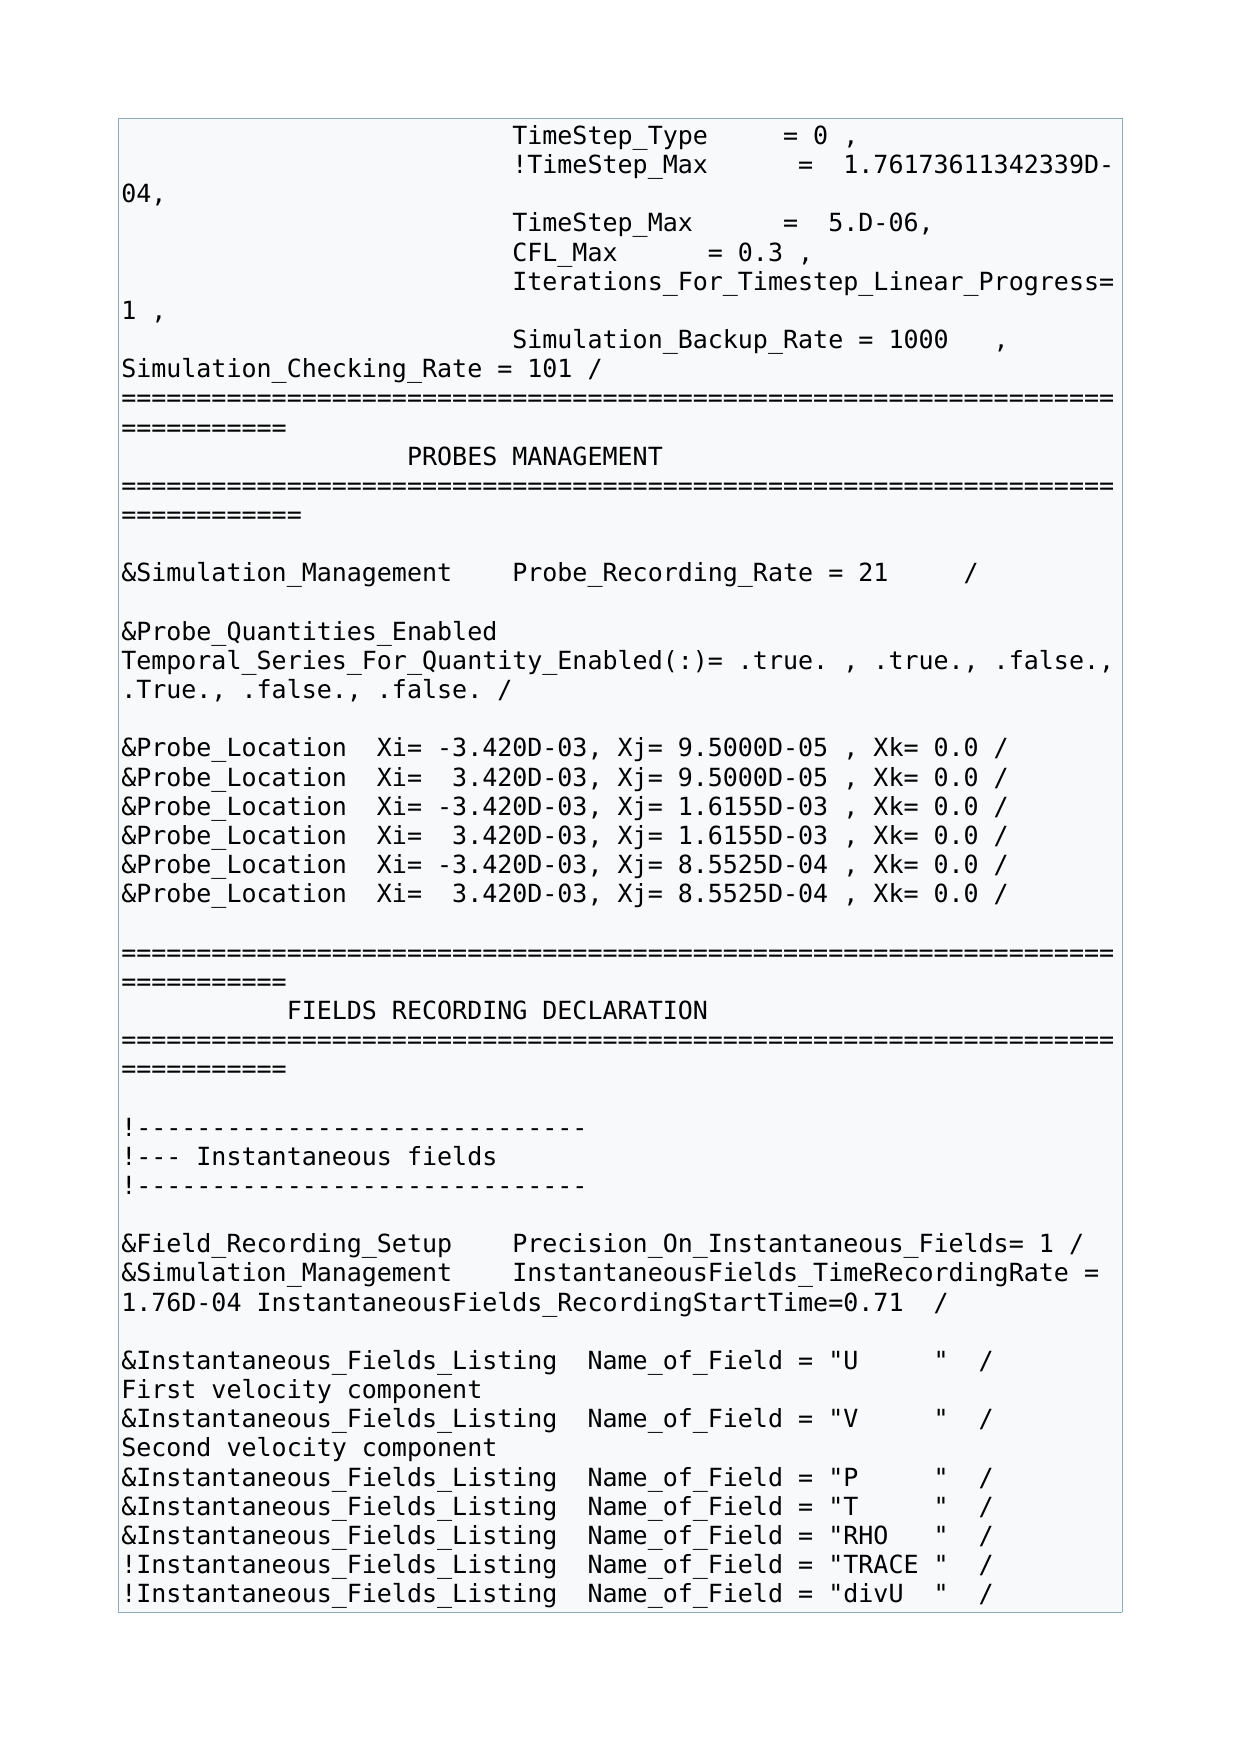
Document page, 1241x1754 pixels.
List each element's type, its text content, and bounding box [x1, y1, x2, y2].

table_header TimeStep_Type = 0 , !TimeStep_Max = 1.76173611342339D-04, TimeStep_Max = 5.D-06, CFL_Max = 0.3 , Iterations_For_Timestep_Linear_Progress= 1 , Simulation_Backup_Rate = 1000 , Simulation_Checking_Rate = 101 / ============================================================================= PROBES MANAGEMENT ============================================================================== &Simulation_Management Probe_Recording_Rate = 21 / &Probe_Quantities_Enabled Temporal_Series_For_Quantity_Enabled(:)= .true. , .true., .false., .True., .false., .false. / &Probe_Location Xi= -3.420D-03, Xj= 9.5000D-05 , Xk= 0.0 / &Probe_Location Xi= 3.420D-03, Xj= 9.5000D-05 , Xk= 0.0 / &Probe_Location Xi= -3.420D-03, Xj= 1.6155D-03 , Xk= 0.0 / &Probe_Location Xi= 3.420D-03, Xj= 1.6155D-03 , Xk= 0.0 / &Probe_Location Xi= -3.420D-03, Xj= 8.5525D-04 , Xk= 0.0 / &Probe_Location Xi= 3.420D-03, Xj= 8.5525D-04 , Xk= 0.0 / ============================================================================= FIELDS RECORDING DECLARATION ============================================================================= !------------------------------ !--- Instantaneous fields !------------------------------ &Field_Recording_Setup Precision_On_Instantaneous_Fields= 1 / &Simulation_Management InstantaneousFields_TimeRecordingRate = 1.76D-04 InstantaneousFields_RecordingStartTime=0.71 / &Instantaneous_Fields_Listing Name_of_Field = "U " / First velocity component &Instantaneous_Fields_Listing Name_of_Field = "V " / Second velocity component &Instantaneous_Fields_Listing Name_of_Field = "P " / &Instantaneous_Fields_Listing Name_of_Field = "T " / &Instantaneous_Fields_Listing Name_of_Field = "RHO " / !Instantaneous_Fields_Listing Name_of_Field = "TRACE " / !Instantaneous_Fields_Listing Name_of_Field = "divU " / [119, 119, 1122, 1612]
